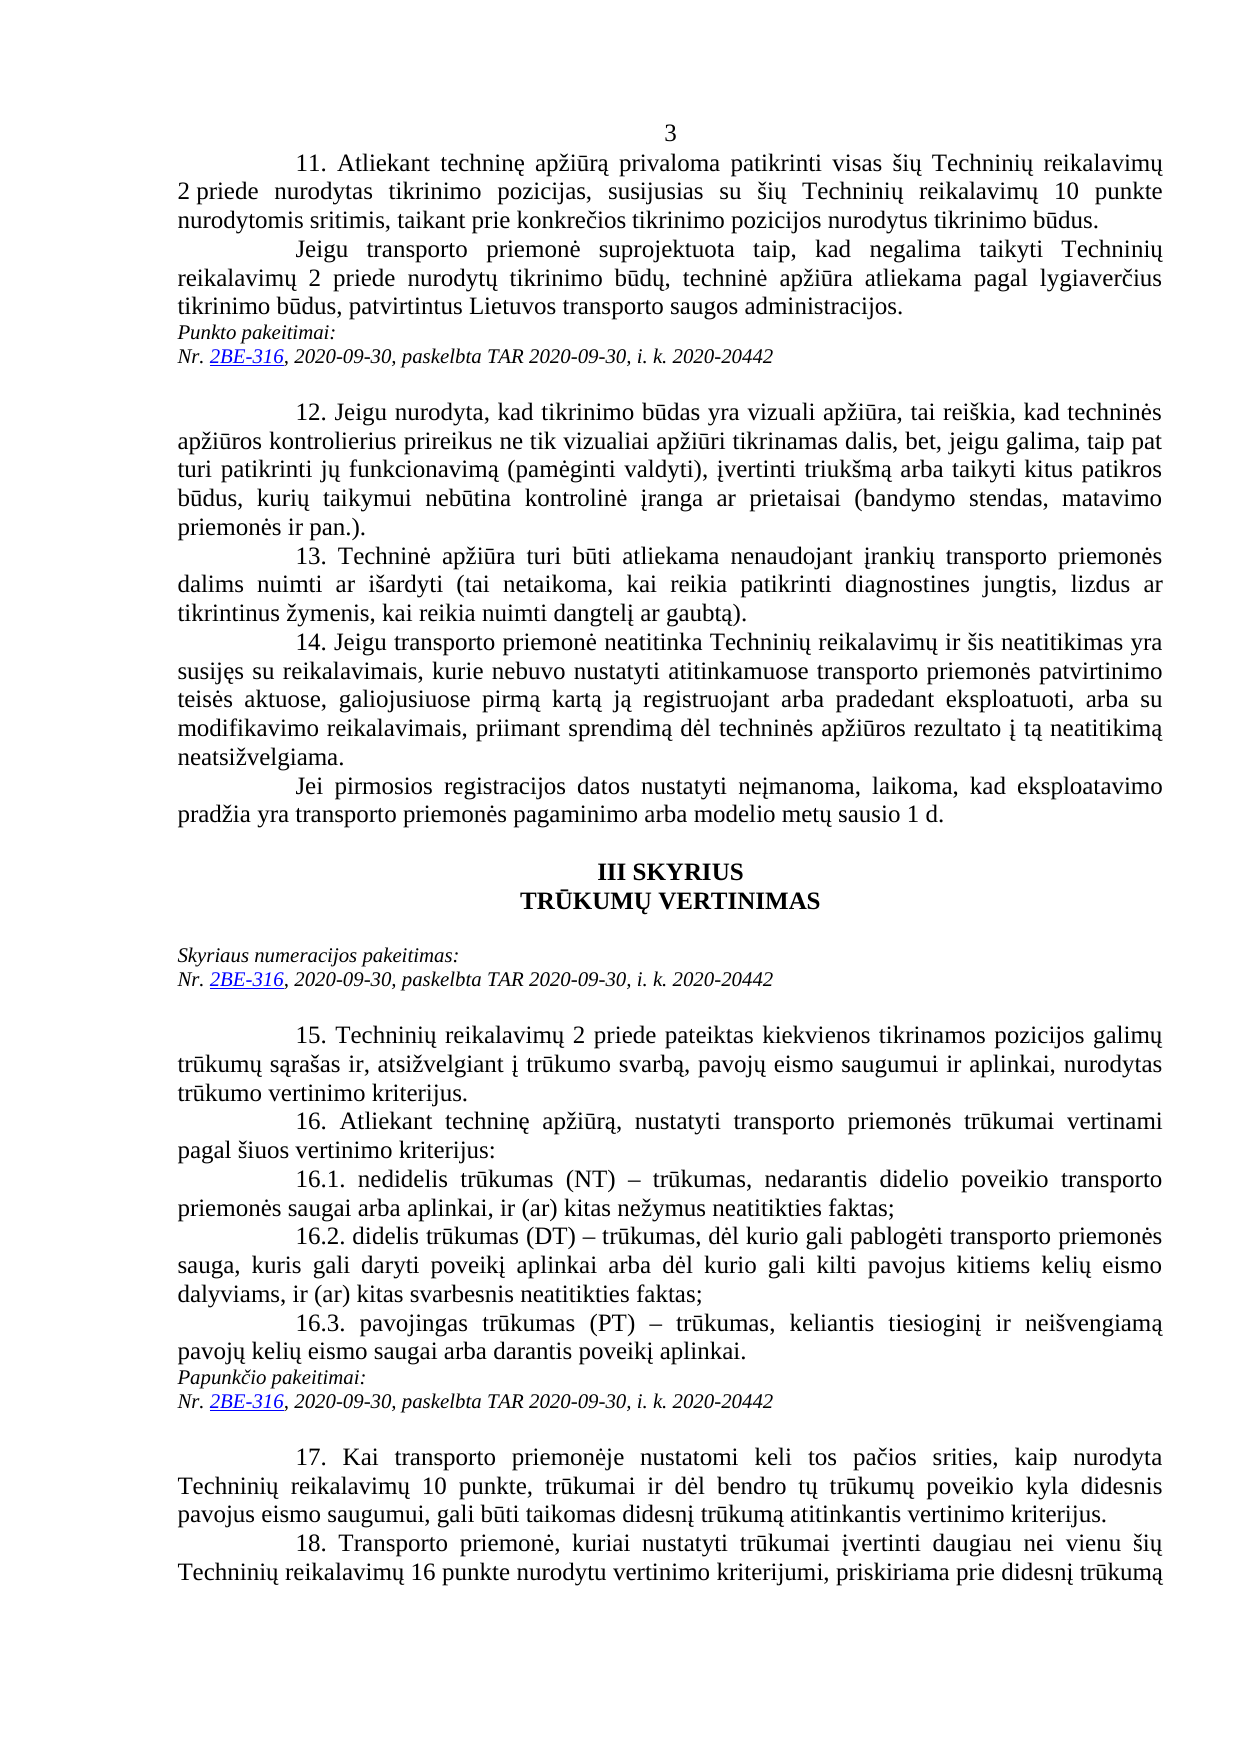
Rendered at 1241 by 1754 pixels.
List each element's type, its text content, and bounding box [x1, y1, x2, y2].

text 17. Kai transporto priemonėje nustatomi keli tos pačios srities, kaip nurodyta Techninių reikalavimų 10 punkte, trūkumai ir dėl bendro tų trūkumų poveikio kyla didesnis pavojus eismo saugumui, gali būti taikomas didesnį trūkumą atitinkantis vertinimo kriterijus. [177, 1442, 1163, 1528]
text 11. Atliekant techninę apžiūrą privaloma patikrinti visas šių Techninių reikalavimų 2 priede nurodytas tikrinimo pozicijas, susijusias su šių Techninių reikalavimų 10 punkte nurodytomis sritimis, taikant prie konkrečios tikrinimo pozicijos nurodytus tikrinimo būdus. [177, 148, 1163, 234]
text 16. Atliekant techninę apžiūrą, nustatyti transporto priemonės trūkumai vertinami pagal šiuos vertinimo kriterijus: [177, 1106, 1163, 1164]
text 16.2. didelis trūkumas (DT) – trūkumas, dėl kurio gali pablogėti transporto priemonės sauga, kuris gali daryti poveikį aplinkai arba dėl kurio gali kilti pavojus kitiems kelių eismo dalyviams, ir (ar) kitas svarbesnis neatitikties faktas; [177, 1221, 1163, 1308]
text 15. Techninių reikalavimų 2 priede pateiktas kiekvienos tikrinamos pozicijos galimų trūkumų sąrašas ir, atsižvelgiant į trūkumo svarbą, pavojų eismo saugumui ir aplinkai, nurodytas trūkumo vertinimo kriterijus. [177, 1020, 1163, 1106]
text Nr. 2BE-316, 2020-09-30, paskelbta TAR 2020-09-30, i. k. 2020-20442 [177, 967, 1163, 991]
text Nr. 2BE-316, 2020-09-30, paskelbta TAR 2020-09-30, i. k. 2020-20442 [177, 1389, 1163, 1413]
text Punkto pakeitimai: [177, 320, 1163, 344]
text Nr. 2BE-316, 2020-09-30, paskelbta TAR 2020-09-30, i. k. 2020-20442 [177, 344, 1163, 368]
text Papunkčio pakeitimai: [177, 1365, 1163, 1389]
text 13. Techninė apžiūra turi būti atliekama nenaudojant įrankių transporto priemonės dalims nuimti ar išardyti (tai netaikoma, kai reikia patikrinti diagnostines jungtis, lizdus ar tikrintinus žymenis, kai reikia nuimti dangtelį ar gaubtą). [177, 541, 1163, 627]
text 16.3. pavojingas trūkumas (PT) – trūkumas, keliantis tiesioginį ir neišvengiamą pavojų kelių eismo saugai arba darantis poveikį aplinkai. [177, 1308, 1163, 1365]
text 14. Jeigu transporto priemonė neatitinka Techninių reikalavimų ir šis neatitikimas yra susijęs su reikalavimais, kurie nebuvo nustatyti atitinkamuose transporto priemonės patvirtinimo teisės aktuose, galiojusiuose pirmą kartą ją registruojant arba pradedant eksploatuoti, arba su modifikavimo reikalavimais, priimant sprendimą dėl techninės apžiūros rezultato į tą neatitikimą neatsižvelgiama. [177, 627, 1163, 771]
text 16.1. nedidelis trūkumas (NT) – trūkumas, nedarantis didelio poveikio transporto priemonės saugai arba aplinkai, ir (ar) kitas nežymus neatitikties faktas; [177, 1164, 1163, 1221]
text TRŪKUMŲ VERTINIMAS [177, 886, 1163, 914]
text Jeigu transporto priemonė suprojektuota taip, kad negalima taikyti Techninių reikalavimų 2 priede nurodytų tikrinimo būdų, techninė apžiūra atliekama pagal lygiaverčius tikrinimo būdus, patvirtintus Lietuvos transporto saugos administracijos. [177, 234, 1163, 320]
text 18. Transporto priemonė, kuriai nustatyti trūkumai įvertinti daugiau nei vienu šių Techninių reikalavimų 16 punkte nurodytu vertinimo kriterijumi, priskiriama prie didesnį trūkumą [177, 1528, 1163, 1586]
text III SKYRIUS [177, 857, 1163, 886]
text Skyriaus numeracijos pakeitimas: [177, 943, 1163, 967]
text Jei pirmosios registracijos datos nustatyti neįmanoma, laikoma, kad eksploatavimo pradžia yra transporto priemonės pagaminimo arba modelio metų sausio 1 d. [177, 771, 1163, 828]
text 12. Jeigu nurodyta, kad tikrinimo būdas yra vizuali apžiūra, tai reiškia, kad techninės apžiūros kontrolierius prireikus ne tik vizualiai apžiūri tikrinamas dalis, bet, jeigu galima, taip pat turi patikrinti jų funkcionavimą (pamėginti valdyti), įvertinti triukšmą arba taikyti kitus patikros būdus, kurių taikymui nebūtina kontrolinė įranga ar prietaisai (bandymo stendas, matavimo priemonės ir pan.). [177, 397, 1163, 541]
